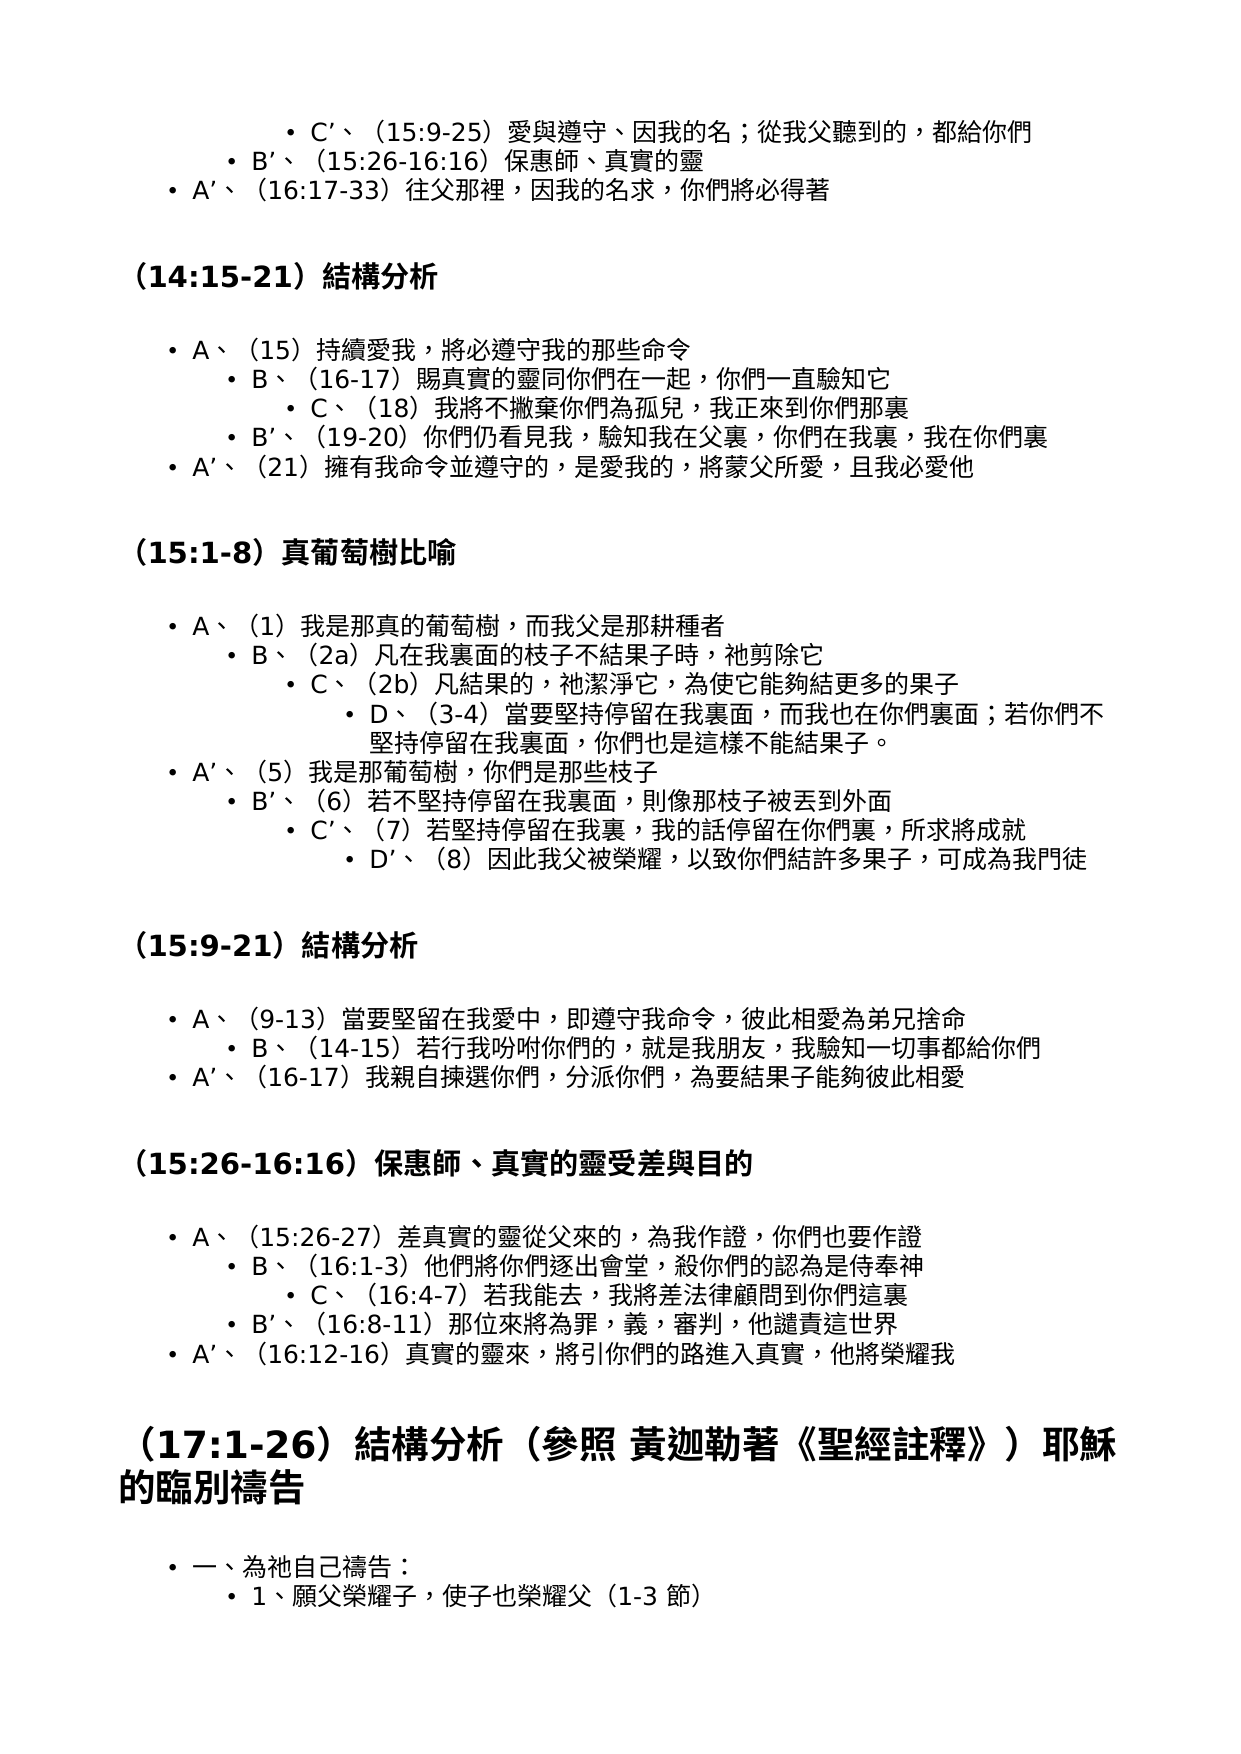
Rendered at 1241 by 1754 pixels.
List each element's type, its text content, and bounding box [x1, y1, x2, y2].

list A’、（21）擁有我命令並遵守的，是愛我的，將蒙父所愛，且我必愛他 [177, 453, 1122, 482]
subtitle （14:15-21）結構分析 [118, 260, 1122, 294]
list B、（2a）凡在我裏面的枝子不結果子時，祂剪除它 [236, 641, 1122, 671]
list A、（1）我是那真的葡萄樹，而我父是那耕種者 [177, 612, 1122, 641]
list C、（18）我將不撇棄你們為孤兒，我正來到你們那裏 [295, 394, 1122, 423]
list C、（2b）凡結果的，祂潔淨它，為使它能夠結更多的果子 [295, 671, 1122, 700]
list B’、（6）若不堅持停留在我裏面，則像那枝子被丟到外面 [236, 787, 1122, 816]
list B、（14-15）若行我吩咐你們的，就是我朋友，我驗知一切事都給你們 [236, 1034, 1122, 1063]
list B’、（16:8-11）那位來將為罪，義，審判，他譴責這世界 [236, 1311, 1122, 1340]
list A’、（16-17）我親自揀選你們，分派你們，為要結果子能夠彼此相愛 [177, 1063, 1122, 1093]
list 一、為祂自己禱告： [177, 1553, 1122, 1582]
list A’、（16:12-16）真實的靈來，將引你們的路進入真實，他將榮耀我 [177, 1340, 1122, 1369]
list B、（16:1-3）他們將你們逐出會堂，殺你們的認為是侍奉神 [236, 1252, 1122, 1281]
list A’、（5）我是那葡萄樹，你們是那些枝子 [177, 758, 1122, 787]
list A、（9-13）當要堅留在我愛中，即遵守我命令，彼此相愛為弟兄捨命 [177, 1005, 1122, 1034]
subtitle （17:1-26）結構分析（參照 黃迦勒著《聖經註釋》）耶穌的臨別禱告 [118, 1423, 1122, 1511]
subtitle （15:1-8）真葡萄樹比喻 [118, 536, 1122, 570]
list B、（16-17）賜真實的靈同你們在一起，你們一直驗知它 [236, 365, 1122, 394]
list 1、願父榮耀子，使子也榮耀父（1-3 節） [236, 1582, 1122, 1611]
list A、（15）持續愛我，將必遵守我的那些命令 [177, 336, 1122, 365]
list B’、（15:26-16:16）保惠師、真實的靈 [236, 147, 1122, 176]
subtitle （15:26-16:16）保惠師、真實的靈受差與目的 [118, 1147, 1122, 1181]
list C’、（15:9-25）愛與遵守、因我的名；從我父聽到的，都給你們 [295, 118, 1122, 147]
list A’、（16:17-33）往父那裡，因我的名求，你們將必得著 [177, 176, 1122, 206]
list C’、（7）若堅持停留在我裏，我的話停留在你們裏，所求將成就 [295, 816, 1122, 846]
list B’、（19-20）你們仍看見我，驗知我在父裏，你們在我裏，我在你們裏 [236, 423, 1122, 453]
list C、（16:4-7）若我能去，我將差法律顧問到你們這裏 [295, 1281, 1122, 1311]
list D’、（8）因此我父被榮耀，以致你們結許多果子，可成為我門徒 [354, 846, 1122, 875]
list D、（3-4）當要堅持停留在我裏面，而我也在你們裏面；若你們不堅持停留在我裏面，你們也是這樣不能結果子。 [354, 700, 1122, 758]
subtitle （15:9-21）結構分析 [118, 929, 1122, 963]
list A、（15:26-27）差真實的靈從父來的，為我作證，你們也要作證 [177, 1223, 1122, 1252]
